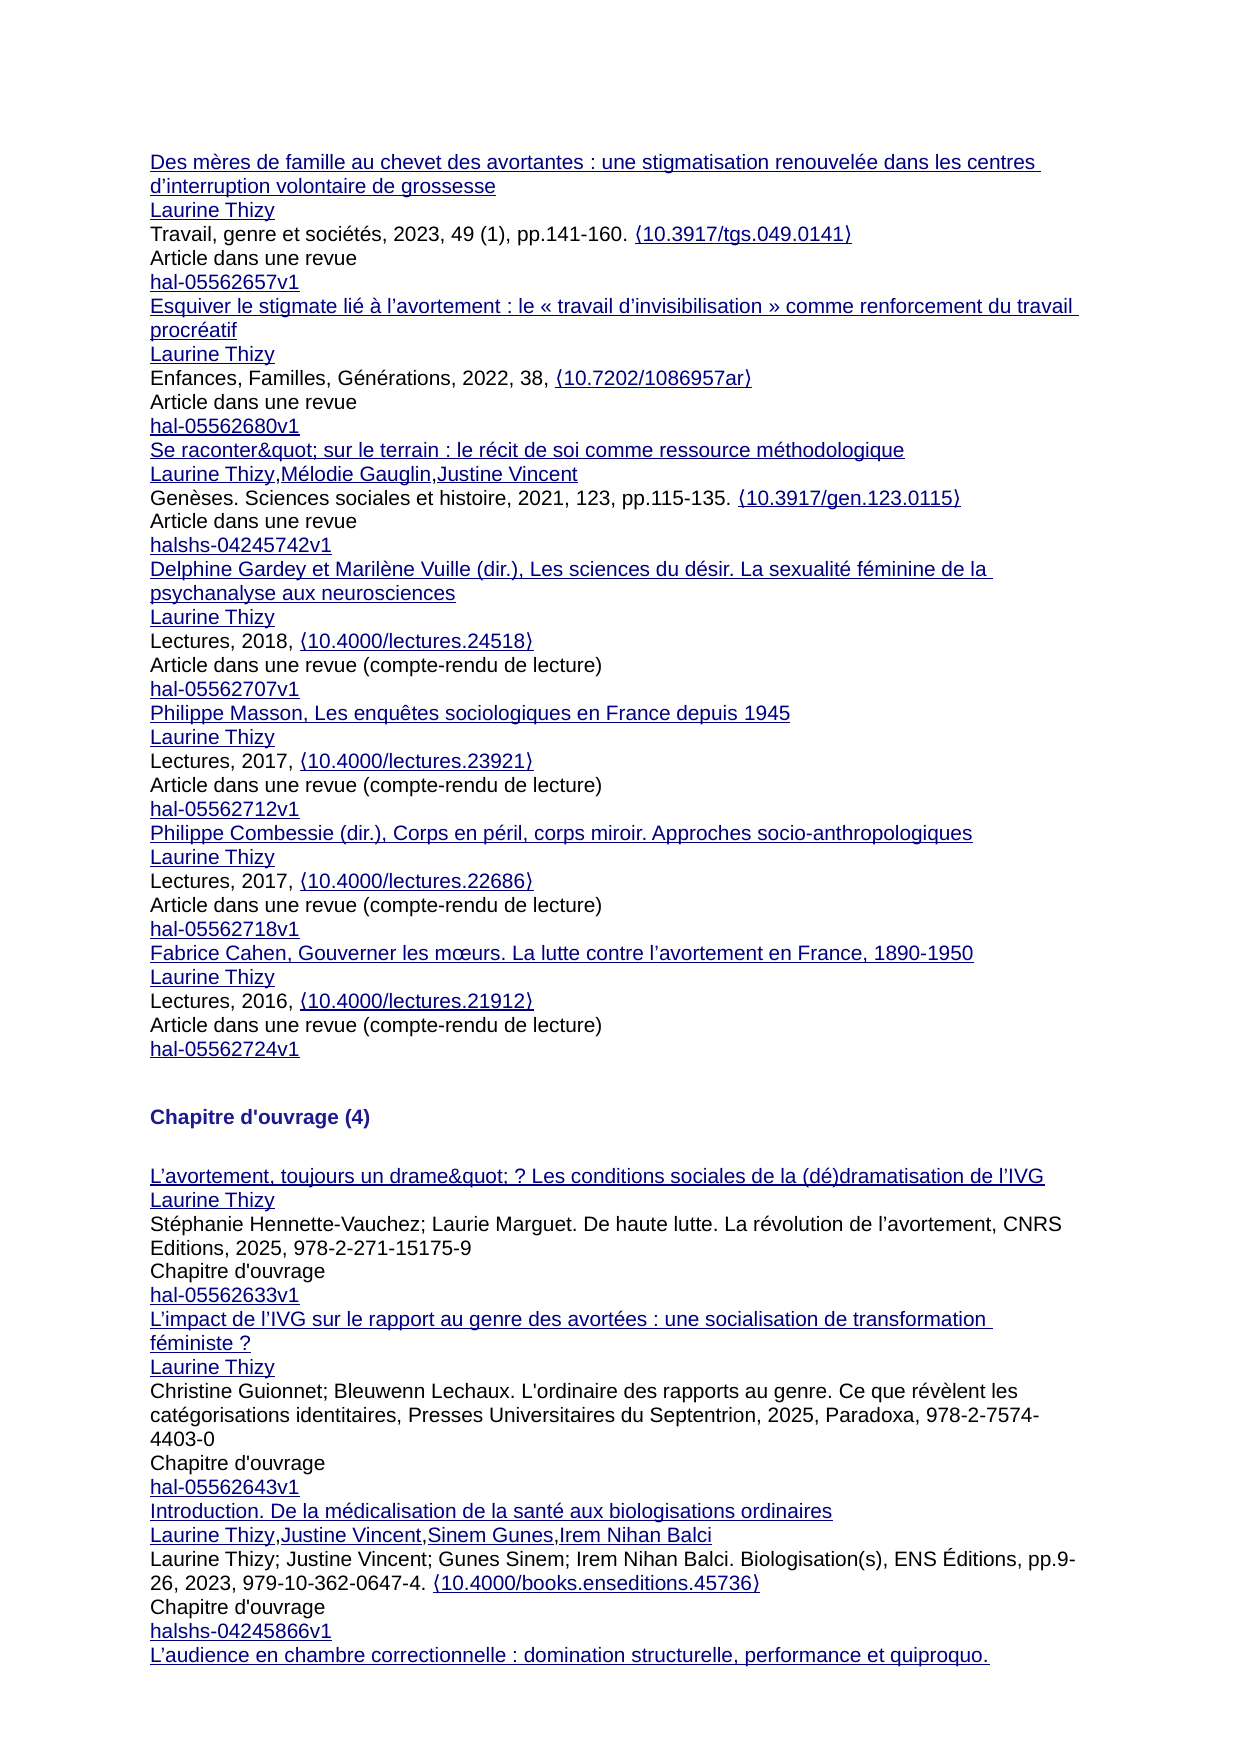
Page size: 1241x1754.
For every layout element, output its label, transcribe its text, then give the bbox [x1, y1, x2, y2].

table_cell Philippe Masson, Les enquêtes sociologiques en France depuis 1945 Laurine Thizy Lectures, 2017, ⟨10.4000/lectures.23921⟩ Article dans une revue (compte-rendu de lecture) hal-05562712v1 [150, 701, 1090, 821]
table_header L’avortement, toujours un drame&quot; ? Les conditions sociales de la (dé)dramatisation de l’IVG Laurine Thizy Stéphanie Hennette-Vauchez; Laurie Marguet. De haute lutte. La révolution de l’avortement, CNRS Editions, 2025, 978-2-271-15175-9 Chapitre d'ouvrage hal-05562633v1 [150, 1164, 1090, 1307]
subtitle Chapitre d'ouvrage (4) [150, 1105, 1090, 1129]
table_cell Esquiver le stigmate lié à l’avortement : le « travail d’invisibilisation » comme renforcement du travail procréatif Laurine Thizy Enfances, Familles, Générations, 2022, 38, ⟨10.7202/1086957ar⟩ Article dans une revue hal-05562680v1 [150, 294, 1090, 437]
table_cell L’impact de l’IVG sur le rapport au genre des avortées : une socialisation de transformation féministe ? Laurine Thizy Christine Guionnet; Bleuwenn Lechaux. L'ordinaire des rapports au genre. Ce que révèlent les catégorisations identitaires, Presses Universitaires du Septentrion, 2025, Paradoxa, 978-2-7574-4403-0 Chapitre d'ouvrage hal-05562643v1 [150, 1307, 1090, 1499]
table_cell Philippe Combessie (dir.), Corps en péril, corps miroir. Approches socio-anthropologiques Laurine Thizy Lectures, 2017, ⟨10.4000/lectures.22686⟩ Article dans une revue (compte-rendu de lecture) hal-05562718v1 [150, 821, 1090, 941]
table_cell Delphine Gardey et Marilène Vuille (dir.), Les sciences du désir. La sexualité féminine de la psychanalyse aux neurosciences Laurine Thizy Lectures, 2018, ⟨10.4000/lectures.24518⟩ Article dans une revue (compte-rendu de lecture) hal-05562707v1 [150, 557, 1090, 701]
table_cell Des mères de famille au chevet des avortantes : une stigmatisation renouvelée dans les centres d’interruption volontaire de grossesse Laurine Thizy Travail, genre et sociétés, 2023, 49 (1), pp.141-160. ⟨10.3917/tgs.049.0141⟩ Article dans une revue hal-05562657v1 [150, 150, 1090, 294]
table_cell Fabrice Cahen, Gouverner les mœurs. La lutte contre l’avortement en France, 1890-1950 Laurine Thizy Lectures, 2016, ⟨10.4000/lectures.21912⟩ Article dans une revue (compte-rendu de lecture) hal-05562724v1 [150, 941, 1090, 1060]
table_cell L’audience en chambre correctionnelle : domination structurelle, performance et quiproquo. [150, 1643, 1090, 1667]
table_cell Introduction. De la médicalisation de la santé aux biologisations ordinaires Laurine Thizy,Justine Vincent,Sinem Gunes,Irem Nihan Balci Laurine Thizy; Justine Vincent; Gunes Sinem; Irem Nihan Balci. Biologisation(s), ENS Éditions, pp.9-26, 2023, 979-10-362-0647-4. ⟨10.4000/books.enseditions.45736⟩ Chapitre d'ouvrage halshs-04245866v1 [150, 1499, 1090, 1643]
table_cell Se raconter&quot; sur le terrain : le récit de soi comme ressource méthodologique Laurine Thizy,Mélodie Gauglin,Justine Vincent Genèses. Sciences sociales et histoire, 2021, 123, pp.115-135. ⟨10.3917/gen.123.0115⟩ Article dans une revue halshs-04245742v1 [150, 438, 1090, 557]
